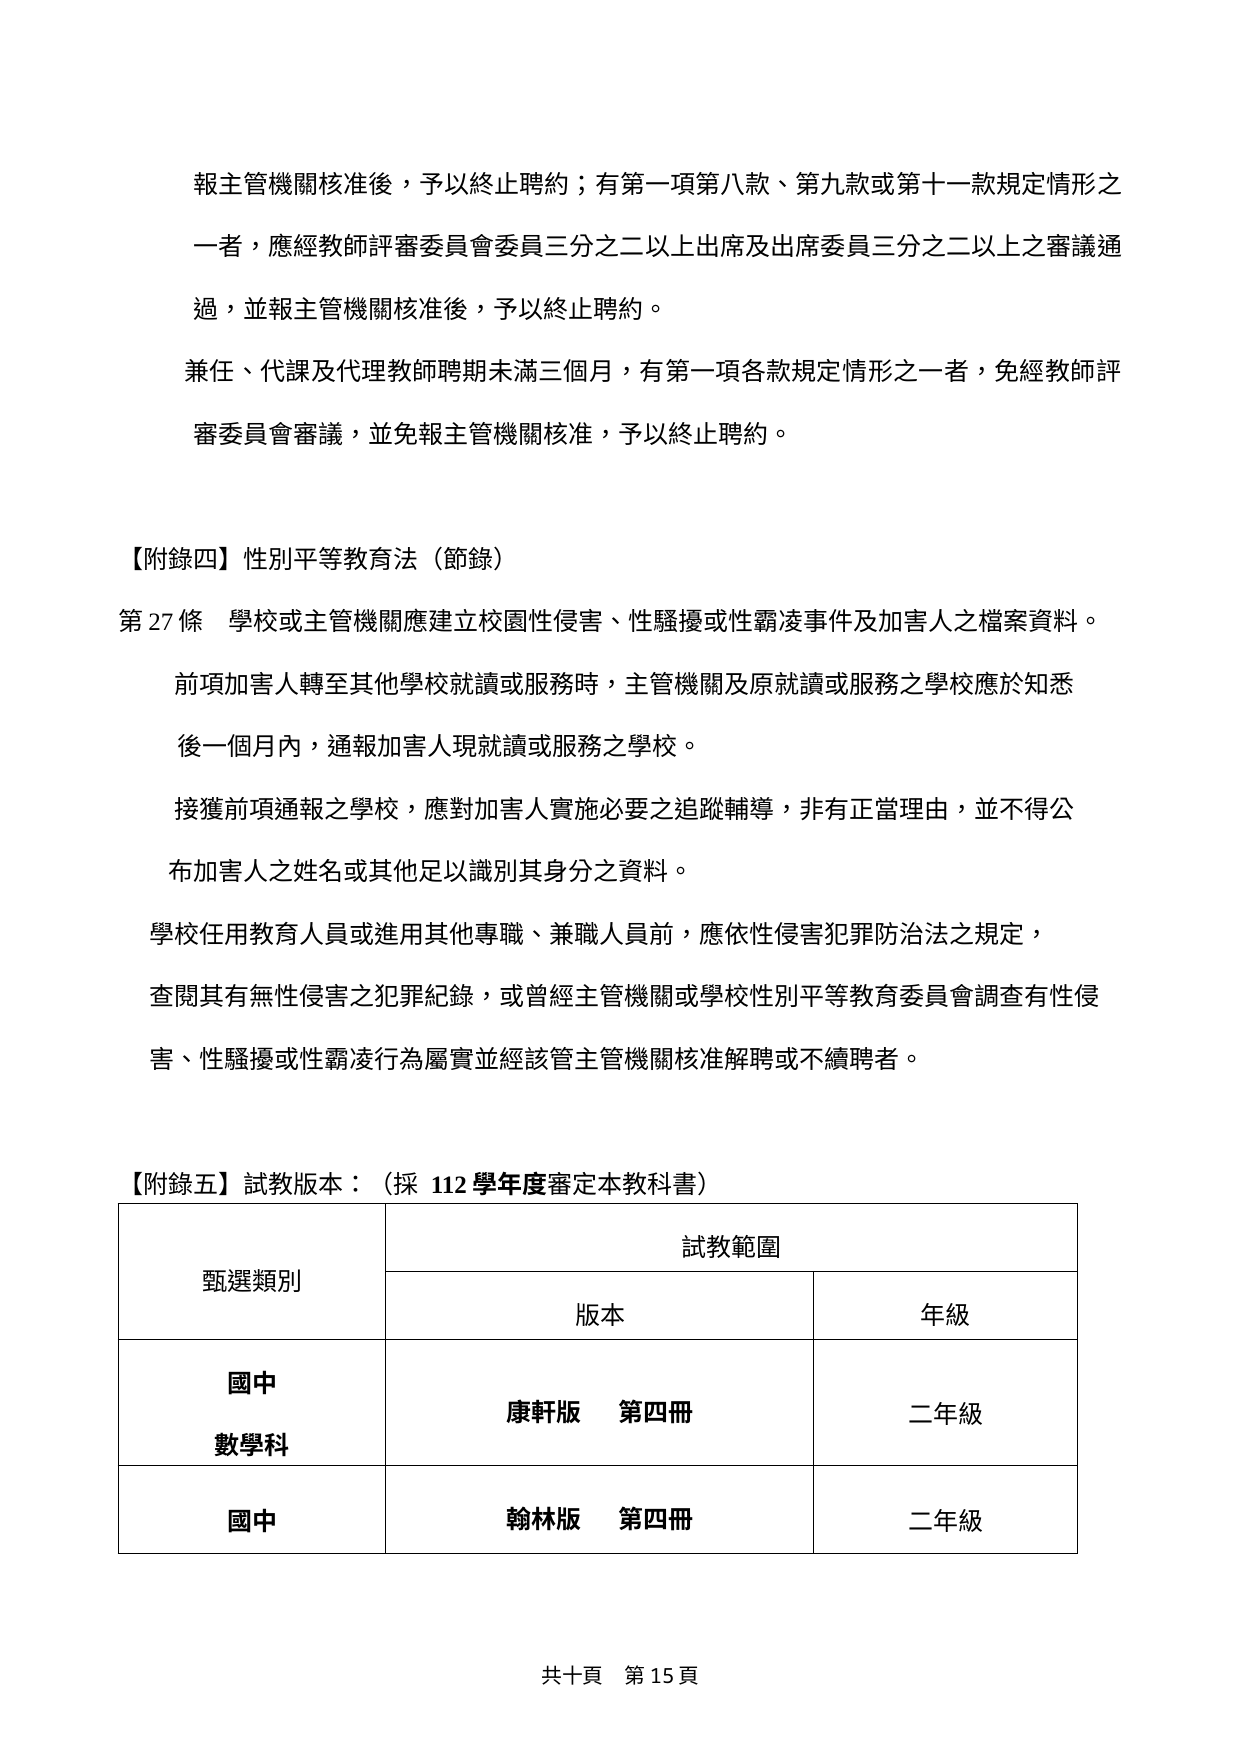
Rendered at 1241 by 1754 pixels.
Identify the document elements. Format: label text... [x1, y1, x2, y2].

table_cell 二年級 [814, 1340, 1077, 1465]
text 布加害人之姓名或其他足以識別其身分之資料。 [118, 828, 1122, 891]
table_cell 康軒版 第四冊 [386, 1340, 813, 1465]
text 後一個月內，通報加害人現就讀或服務之學校。 [177, 703, 1122, 766]
table_cell 二年級 [814, 1466, 1077, 1553]
text 害、性騷擾或性霸凌行為屬實並經該管主管機關核准解聘或不續聘者。 [118, 1016, 1122, 1078]
table_header 試教範圍 [386, 1204, 1077, 1271]
text 第27條 學校或主管機關應建立校園性侵害、性騷擾或性霸凌事件及加害人之檔案資料。 [118, 578, 1122, 641]
table_cell 國中 [119, 1466, 385, 1553]
text 兼任、代課及代理教師聘期在三個月以上，有第一項第七款或第十款規定情形之一者，應經教師評審委員會委員三分之二以上出席及出席委員二分之一以上之審議通過，並報主管機關核准後，予以終止聘約；有第一項第八款、第九款或第十一款規定情形之一者，應經教師評審委員會委員三分之二以上出席及出席委員三分之二以上之審議通過，並報主管機關核准後，予以終止聘約。 [118, 141, 1122, 328]
table_cell 年級 [814, 1272, 1077, 1339]
text 【附錄四】性別平等教育法（節錄） [118, 516, 1122, 578]
text 查閱其有無性侵害之犯罪紀錄，或曾經主管機關或學校性別平等教育委員會調查有性侵 [118, 953, 1122, 1016]
table_cell 國中 數學科 [119, 1340, 385, 1465]
text 接獲前項通報之學校，應對加害人實施必要之追蹤輔導，非有正當理由，並不得公 [118, 766, 1122, 828]
table_header 甄選類別 [119, 1204, 385, 1339]
text 兼任、代課及代理教師聘期未滿三個月，有第一項各款規定情形之一者，免經教師評審委員會審議，並免報主管機關核准，予以終止聘約。 [118, 328, 1122, 453]
table_cell 版本 [386, 1272, 813, 1339]
text 學校任用教育人員或進用其他專職、兼職人員前，應依性侵害犯罪防治法之規定， [118, 891, 1122, 953]
text 【附錄五】試教版本：（採 112學年度審定本教科書） [118, 1141, 1122, 1203]
table_cell 翰林版 第四冊 [386, 1466, 813, 1553]
text 前項加害人轉至其他學校就讀或服務時，主管機關及原就讀或服務之學校應於知悉 [118, 641, 1122, 703]
